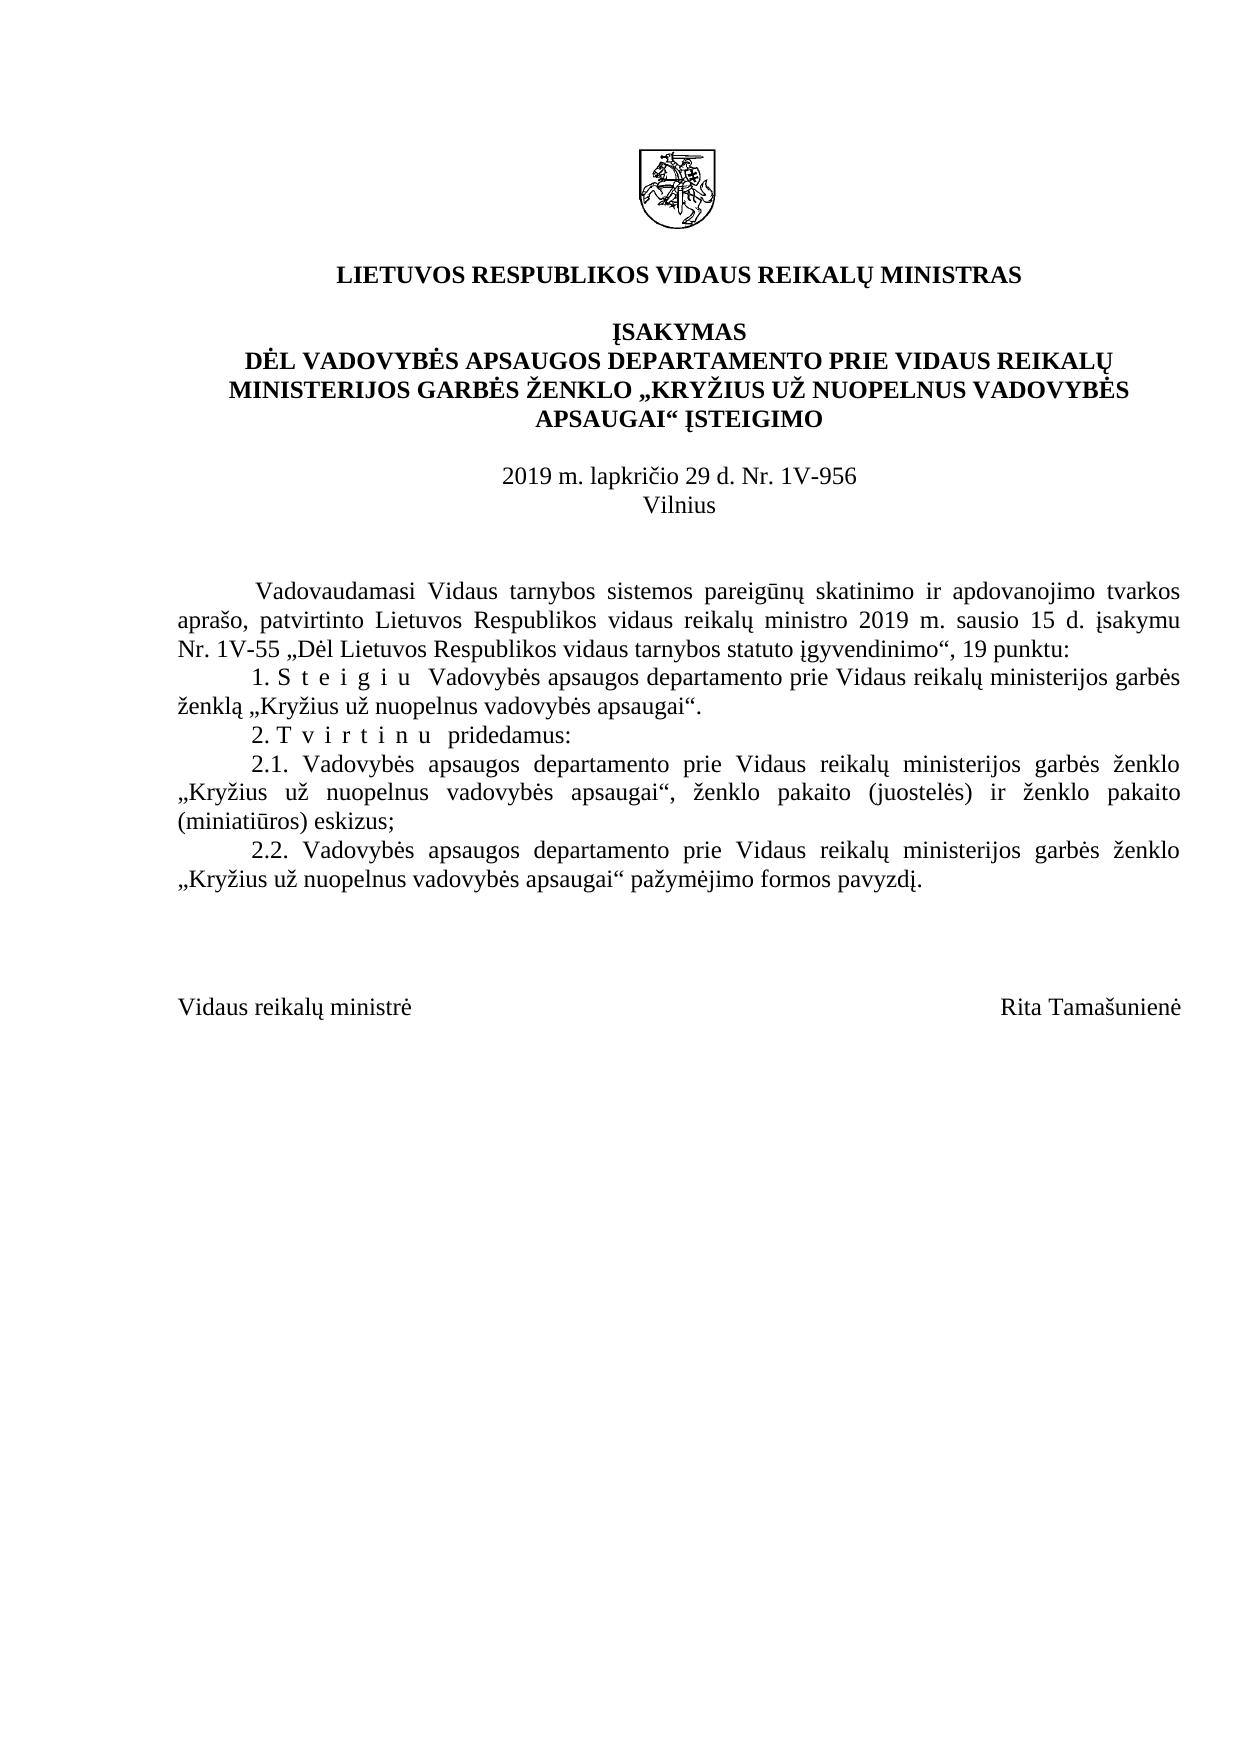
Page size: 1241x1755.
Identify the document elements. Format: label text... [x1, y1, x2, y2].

text Vidaus reikalų ministrė Rita Tamašunienė [177, 992, 1181, 1020]
text 2.2. Vadovybės apsaugos departamento prie Vidaus reikalų ministerijos garbės ženklo „Kryžius už nuopelnus vadovybės apsaugai“ pažymėjimo formos pavyzdį. [177, 835, 1181, 892]
text ĮSAKYMAS [177, 317, 1181, 346]
text 1. Steigiu Vadovybės apsaugos departamento prie Vidaus reikalų ministerijos garbės ženklą „Kryžius už nuopelnus vadovybės apsaugai“. [177, 662, 1181, 720]
text DĖL VADOVYBĖS APSAUGOS DEPARTAMENTO PRIE VIDAUS REIKALŲ MINISTERIJOS GARBĖS ŽENKLO „KRYŽIUS UŽ NUOPELNUS VADOVYBĖS APSAUGAI“ ĮSTEIGIMO [177, 346, 1181, 432]
text Vadovaudamasi Vidaus tarnybos sistemos pareigūnų skatinimo ir apdovanojimo tvarkos aprašo, patvirtinto Lietuvos Respublikos vidaus reikalų ministro 2019 m. sausio 15 d. įsakymu Nr. 1V-55 „Dėl Lietuvos Respublikos vidaus tarnybos statuto įgyvendinimo“, 19 punktu: [177, 576, 1181, 662]
text Vilnius [177, 490, 1181, 519]
text 2. Tvirtinu pridedamus: [177, 720, 1181, 749]
text LIETUVOS RESPUBLIKOS VIDAUS REIKALŲ MINISTRAS [177, 260, 1181, 289]
text 2.1. Vadovybės apsaugos departamento prie Vidaus reikalų ministerijos garbės ženklo „Kryžius už nuopelnus vadovybės apsaugai“, ženklo pakaito (juostelės) ir ženklo pakaito (miniatiūros) eskizus; [177, 749, 1181, 835]
text 2019 m. lapkričio 29 d. Nr. 1V-956 [177, 461, 1181, 490]
